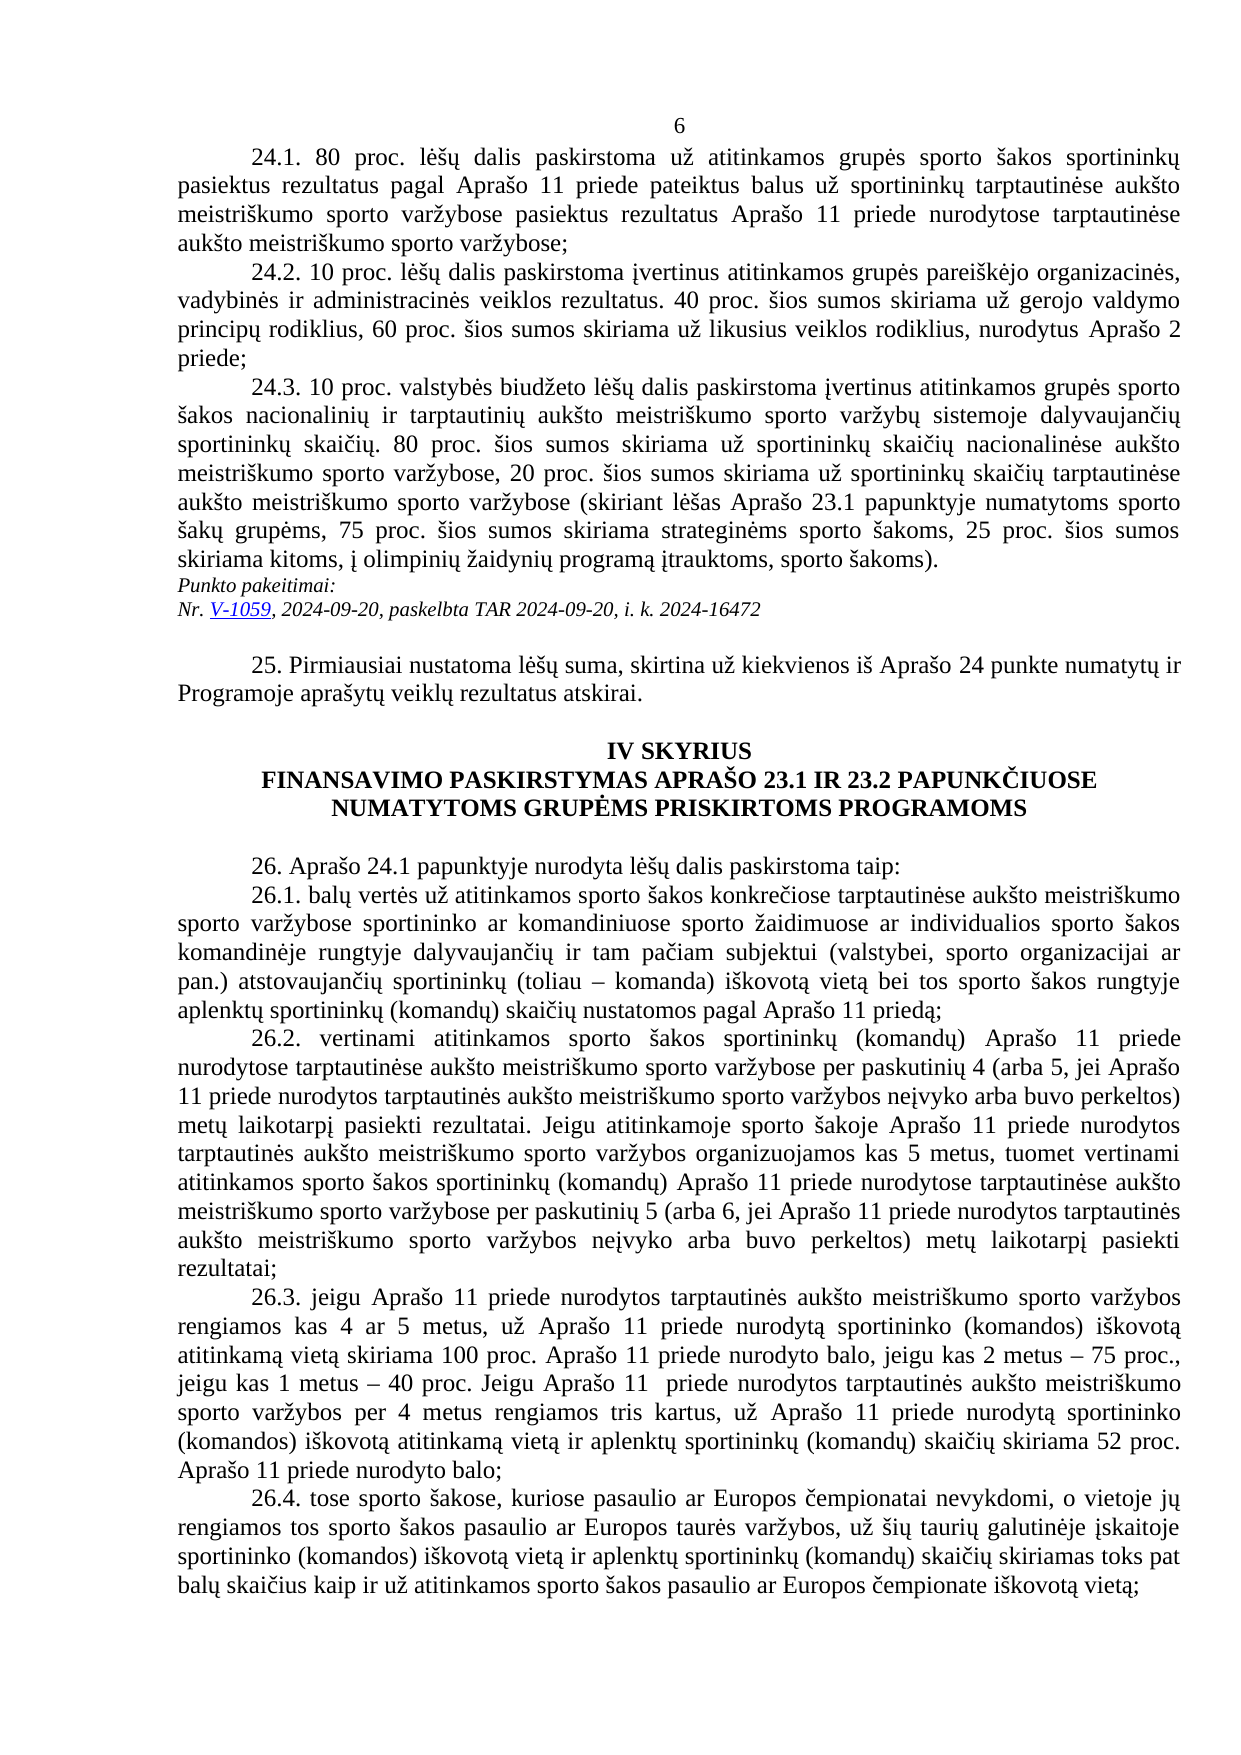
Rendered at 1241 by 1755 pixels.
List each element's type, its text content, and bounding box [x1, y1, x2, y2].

text 25. Pirmiausiai nustatoma lėšų suma, skirtina už kiekvienos iš Aprašo 24 punkte numatytų ir Programoje aprašytų veiklų rezultatus atskirai. [177, 650, 1181, 707]
text 24.3. 10 proc. valstybės biudžeto lėšų dalis paskirstoma įvertinus atitinkamos grupės sporto šakos nacionalinių ir tarptautinių aukšto meistriškumo sporto varžybų sistemoje dalyvaujančių sportininkų skaičių. 80 proc. šios sumos skiriama už sportininkų skaičių nacionalinėse aukšto meistriškumo sporto varžybose, 20 proc. šios sumos skiriama už sportininkų skaičių tarptautinėse aukšto meistriškumo sporto varžybose (skiriant lėšas Aprašo 23.1 papunktyje numatytoms sporto šakų grupėms, 75 proc. šios sumos skiriama strateginėms sporto šakoms, 25 proc. šios sumos skiriama kitoms, į olimpinių žaidynių programą įtrauktoms, sporto šakoms). [177, 372, 1181, 573]
text Punkto pakeitimai: [177, 573, 1181, 597]
text FINANSAVIMO PASKIRSTYMAS APRAŠO 23.1 IR 23.2 PAPUNKČIUOSE NUMATYTOMS GRUPĖMS PRISKIRTOMS PROGRAMOMS [177, 765, 1181, 822]
text Nr. V-1059, 2024-09-20, paskelbta TAR 2024-09-20, i. k. 2024-16472 [177, 597, 1181, 621]
text 24.2. 10 proc. lėšų dalis paskirstoma įvertinus atitinkamos grupės pareiškėjo organizacinės, vadybinės ir administracinės veiklos rezultatus. 40 proc. šios sumos skiriama už gerojo valdymo principų rodiklius, 60 proc. šios sumos skiriama už likusius veiklos rodiklius, nurodytus Aprašo 2 priede; [177, 257, 1181, 372]
text 26.4. tose sporto šakose, kuriose pasaulio ar Europos čempionatai nevykdomi, o vietoje jų rengiamos tos sporto šakos pasaulio ar Europos taurės varžybos, už šių taurių galutinėje įskaitoje sportininko (komandos) iškovotą vietą ir aplenktų sportininkų (komandų) skaičių skiriamas toks pat balų skaičius kaip ir už atitinkamos sporto šakos pasaulio ar Europos čempionate iškovotą vietą; [177, 1483, 1181, 1598]
text 24.1. 80 proc. lėšų dalis paskirstoma už atitinkamos grupės sporto šakos sportininkų pasiektus rezultatus pagal Aprašo 11 priede pateiktus balus už sportininkų tarptautinėse aukšto meistriškumo sporto varžybose pasiektus rezultatus Aprašo 11 priede nurodytose tarptautinėse aukšto meistriškumo sporto varžybose; [177, 142, 1181, 257]
text IV SKYRIUS [177, 736, 1181, 765]
text 26. Aprašo 24.1 papunktyje nurodyta lėšų dalis paskirstoma taip: [177, 851, 1181, 880]
text 26.2. vertinami atitinkamos sporto šakos sportininkų (komandų) Aprašo 11 priede nurodytose tarptautinėse aukšto meistriškumo sporto varžybose per paskutinių 4 (arba 5, jei Aprašo 11 priede nurodytos tarptautinės aukšto meistriškumo sporto varžybos neįvyko arba buvo perkeltos) metų laikotarpį pasiekti rezultatai. Jeigu atitinkamoje sporto šakoje Aprašo 11 priede nurodytos tarptautinės aukšto meistriškumo sporto varžybos organizuojamos kas 5 metus, tuomet vertinami atitinkamos sporto šakos sportininkų (komandų) Aprašo 11 priede nurodytose tarptautinėse aukšto meistriškumo sporto varžybose per paskutinių 5 (arba 6, jei Aprašo 11 priede nurodytos tarptautinės aukšto meistriškumo sporto varžybos neįvyko arba buvo perkeltos) metų laikotarpį pasiekti rezultatai; [177, 1023, 1181, 1282]
text 26.3. jeigu Aprašo 11 priede nurodytos tarptautinės aukšto meistriškumo sporto varžybos rengiamos kas 4 ar 5 metus, už Aprašo 11 priede nurodytą sportininko (komandos) iškovotą atitinkamą vietą skiriama 100 proc. Aprašo 11 priede nurodyto balo, jeigu kas 2 metus – 75 proc., jeigu kas 1 metus – 40 proc. Jeigu Aprašo 11 priede nurodytos tarptautinės aukšto meistriškumo sporto varžybos per 4 metus rengiamos tris kartus, už Aprašo 11 priede nurodytą sportininko (komandos) iškovotą atitinkamą vietą ir aplenktų sportininkų (komandų) skaičių skiriama 52 proc. Aprašo 11 priede nurodyto balo; [177, 1282, 1181, 1483]
text 26.1. balų vertės už atitinkamos sporto šakos konkrečiose tarptautinėse aukšto meistriškumo sporto varžybose sportininko ar komandiniuose sporto žaidimuose ar individualios sporto šakos komandinėje rungtyje dalyvaujančių ir tam pačiam subjektui (valstybei, sporto organizacijai ar pan.) atstovaujančių sportininkų (toliau – komanda) iškovotą vietą bei tos sporto šakos rungtyje aplenktų sportininkų (komandų) skaičių nustatomos pagal Aprašo 11 priedą; [177, 880, 1181, 1023]
